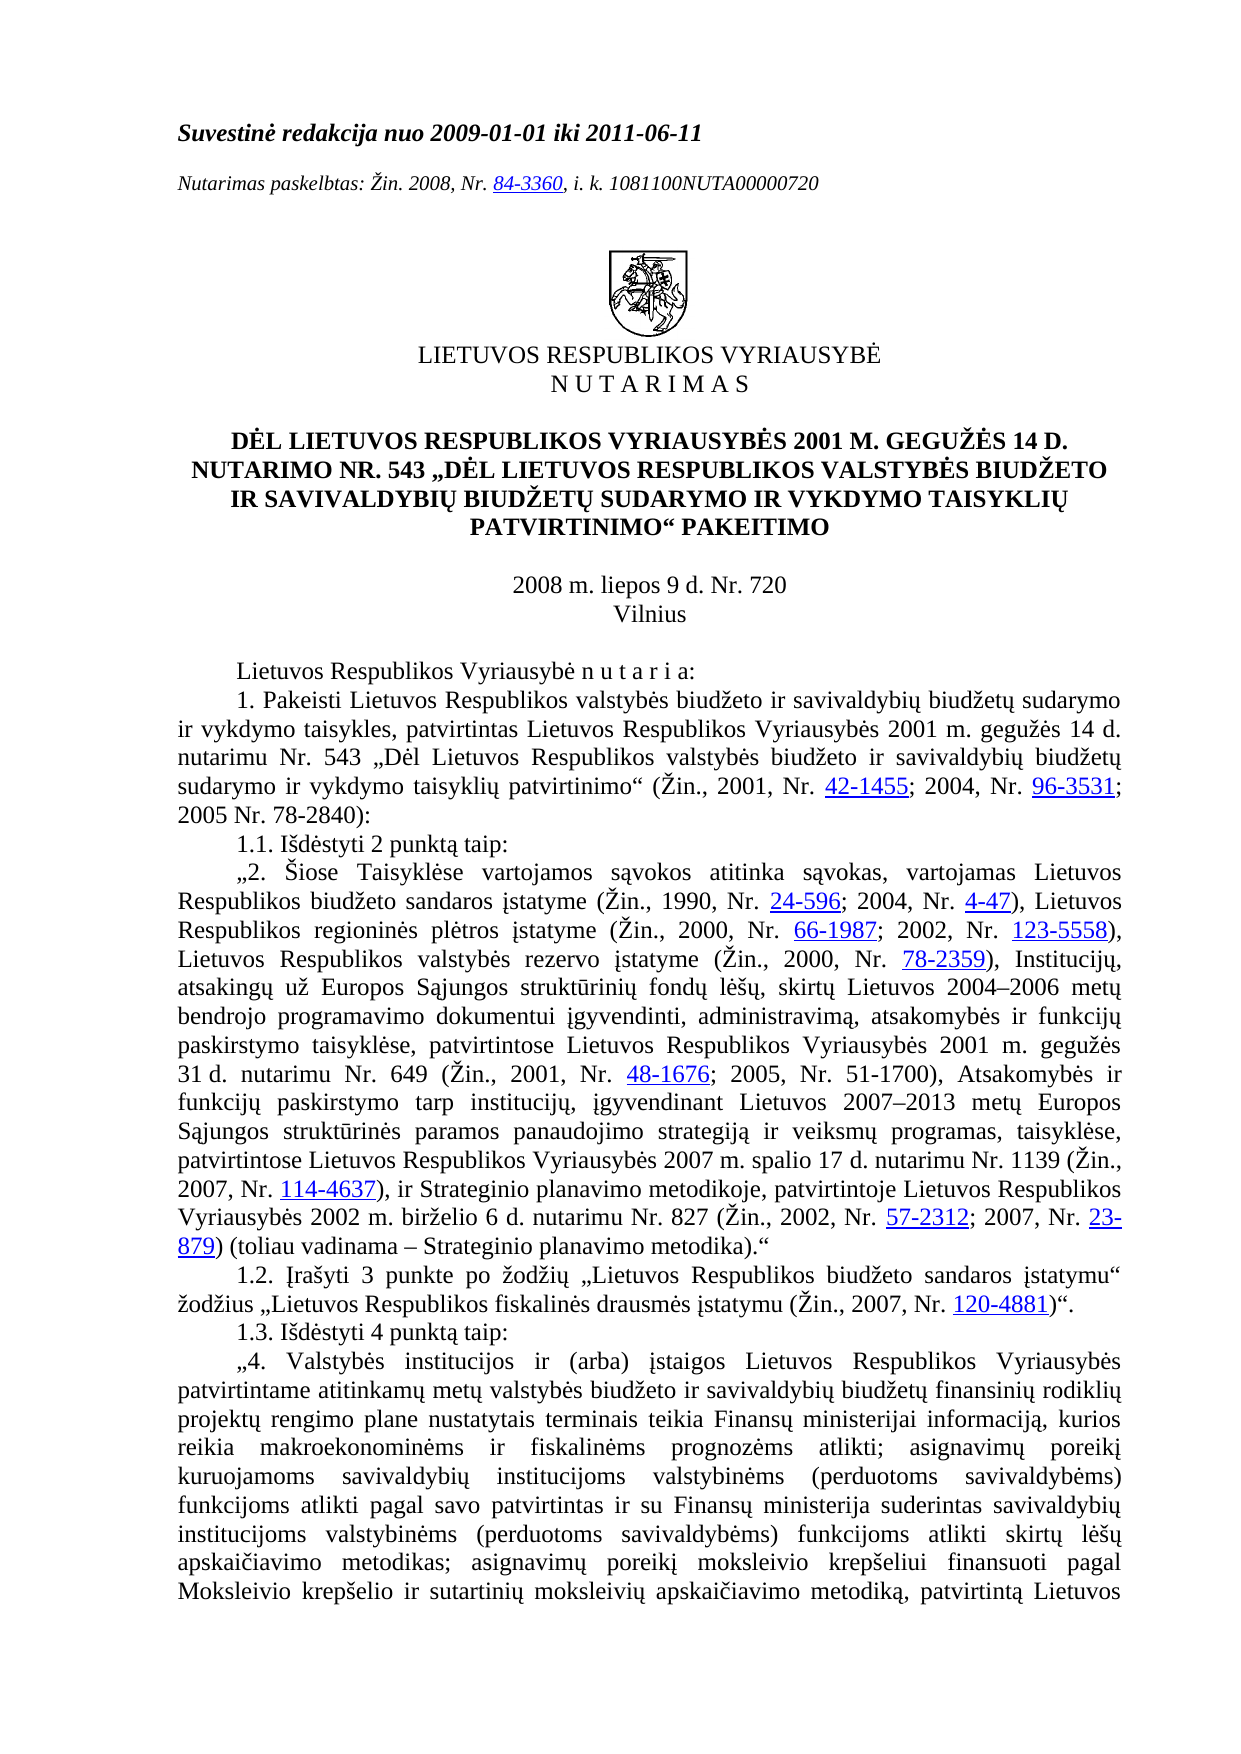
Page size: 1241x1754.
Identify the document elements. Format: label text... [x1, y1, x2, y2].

text 1.1. Išdėstyti 2 punktą taip: [177, 829, 1122, 857]
text DĖL LIETUVOS RESPUBLIKOS VYRIAUSYBĖS 2001 M. GEGUŽĖS 14 D. NUTARIMO NR. 543 „DĖL LIETUVOS RESPUBLIKOS VALSTYBĖS BIUDŽETO IR SAVIVALDYBIŲ BIUDŽETŲ SUDARYMO IR VYKDYMO TAISYKLIŲ PATVIRTINIMO“ PAKEITIMO [177, 426, 1122, 541]
text „2. Šiose Taisyklėse vartojamos sąvokos atitinka sąvokas, vartojamas Lietuvos Respublikos biudžeto sandaros įstatyme (Žin., 1990, Nr. 24-596; 2004, Nr. 4-47), Lietuvos Respublikos regioninės plėtros įstatyme (Žin., 2000, Nr. 66-1987; 2002, Nr. 123-5558), Lietuvos Respublikos valstybės rezervo įstatyme (Žin., 2000, Nr. 78-2359), Institucijų, atsakingų už Europos Sąjungos struktūrinių fondų lėšų, skirtų Lietuvos 2004–2006 metų bendrojo programavimo dokumentui įgyvendinti, administravimą, atsakomybės ir funkcijų paskirstymo taisyklėse, patvirtintose Lietuvos Respublikos Vyriausybės 2001 m. gegužės 31 d. nutarimu Nr. 649 (Žin., 2001, Nr. 48-1676; 2005, Nr. 51-1700), Atsakomybės ir funkcijų paskirstymo tarp institucijų, įgyvendinant Lietuvos 2007–2013 metų Europos Sąjungos struktūrinės paramos panaudojimo strategiją ir veiksmų programas, taisyklėse, patvirtintose Lietuvos Respublikos Vyriausybės 2007 m. spalio 17 d. nutarimu Nr. 1139 (Žin., 2007, Nr. 114-4637), ir Strateginio planavimo metodikoje, patvirtintoje Lietuvos Respublikos Vyriausybės 2002 m. birželio 6 d. nutarimu Nr. 827 (Žin., 2002, Nr. 57-2312; 2007, Nr. 23-879) (toliau vadinama – Strateginio planavimo metodika).“ [177, 857, 1122, 1260]
text 1. Pakeisti Lietuvos Respublikos valstybės biudžeto ir savivaldybių biudžetų sudarymo ir vykdymo taisykles, patvirtintas Lietuvos Respublikos Vyriausybės 2001 m. gegužės 14 d. nutarimu Nr. 543 „Dėl Lietuvos Respublikos valstybės biudžeto ir savivaldybių biudžetų sudarymo ir vykdymo taisyklių patvirtinimo“ (Žin., 2001, Nr. 42-1455; 2004, Nr. 96-3531; 2005 Nr. 78-2840): [177, 685, 1122, 829]
text Lietuvos Respublikos Vyriausybė nutaria: [177, 656, 1122, 685]
text 2008 m. liepos 9 d. Nr. 720 [177, 570, 1122, 599]
text Suvestinė redakcija nuo 2009-01-01 iki 2011-06-11 [177, 118, 1122, 147]
text „4. Valstybės institucijos ir (arba) įstaigos Lietuvos Respublikos Vyriausybės patvirtintame atitinkamų metų valstybės biudžeto ir savivaldybių biudžetų finansinių rodiklių projektų rengimo plane nustatytais terminais teikia Finansų ministerijai informaciją, kurios reikia makroekonominėms ir fiskalinėms prognozėms atlikti; asignavimų poreikį kuruojamoms savivaldybių institucijoms valstybinėms (perduotoms savivaldybėms) funkcijoms atlikti pagal savo patvirtintas ir su Finansų ministerija suderintas savivaldybių institucijoms valstybinėms (perduotoms savivaldybėms) funkcijoms atlikti skirtų lėšų apskaičiavimo metodikas; asignavimų poreikį moksleivio krepšeliui finansuoti pagal Moksleivio krepšelio ir sutartinių moksleivių apskaičiavimo metodiką, patvirtintą Lietuvos [177, 1346, 1122, 1605]
text 1.2. Įrašyti 3 punkte po žodžių „Lietuvos Respublikos biudžeto sandaros įstatymu“ žodžius „Lietuvos Respublikos fiskalinės drausmės įstatymu (Žin., 2007, Nr. 120-4881)“. [177, 1260, 1122, 1317]
text 1.3. Išdėstyti 4 punktą taip: [177, 1317, 1122, 1346]
text Lietuvos Respublikos Vyriausybė [177, 340, 1122, 369]
text Vilnius [177, 599, 1122, 627]
text NUTARIMAS [177, 369, 1122, 397]
text Nutarimas paskelbtas: Žin. 2008, Nr. 84-3360, i. k. 1081100NUTA00000720 [177, 171, 1122, 195]
